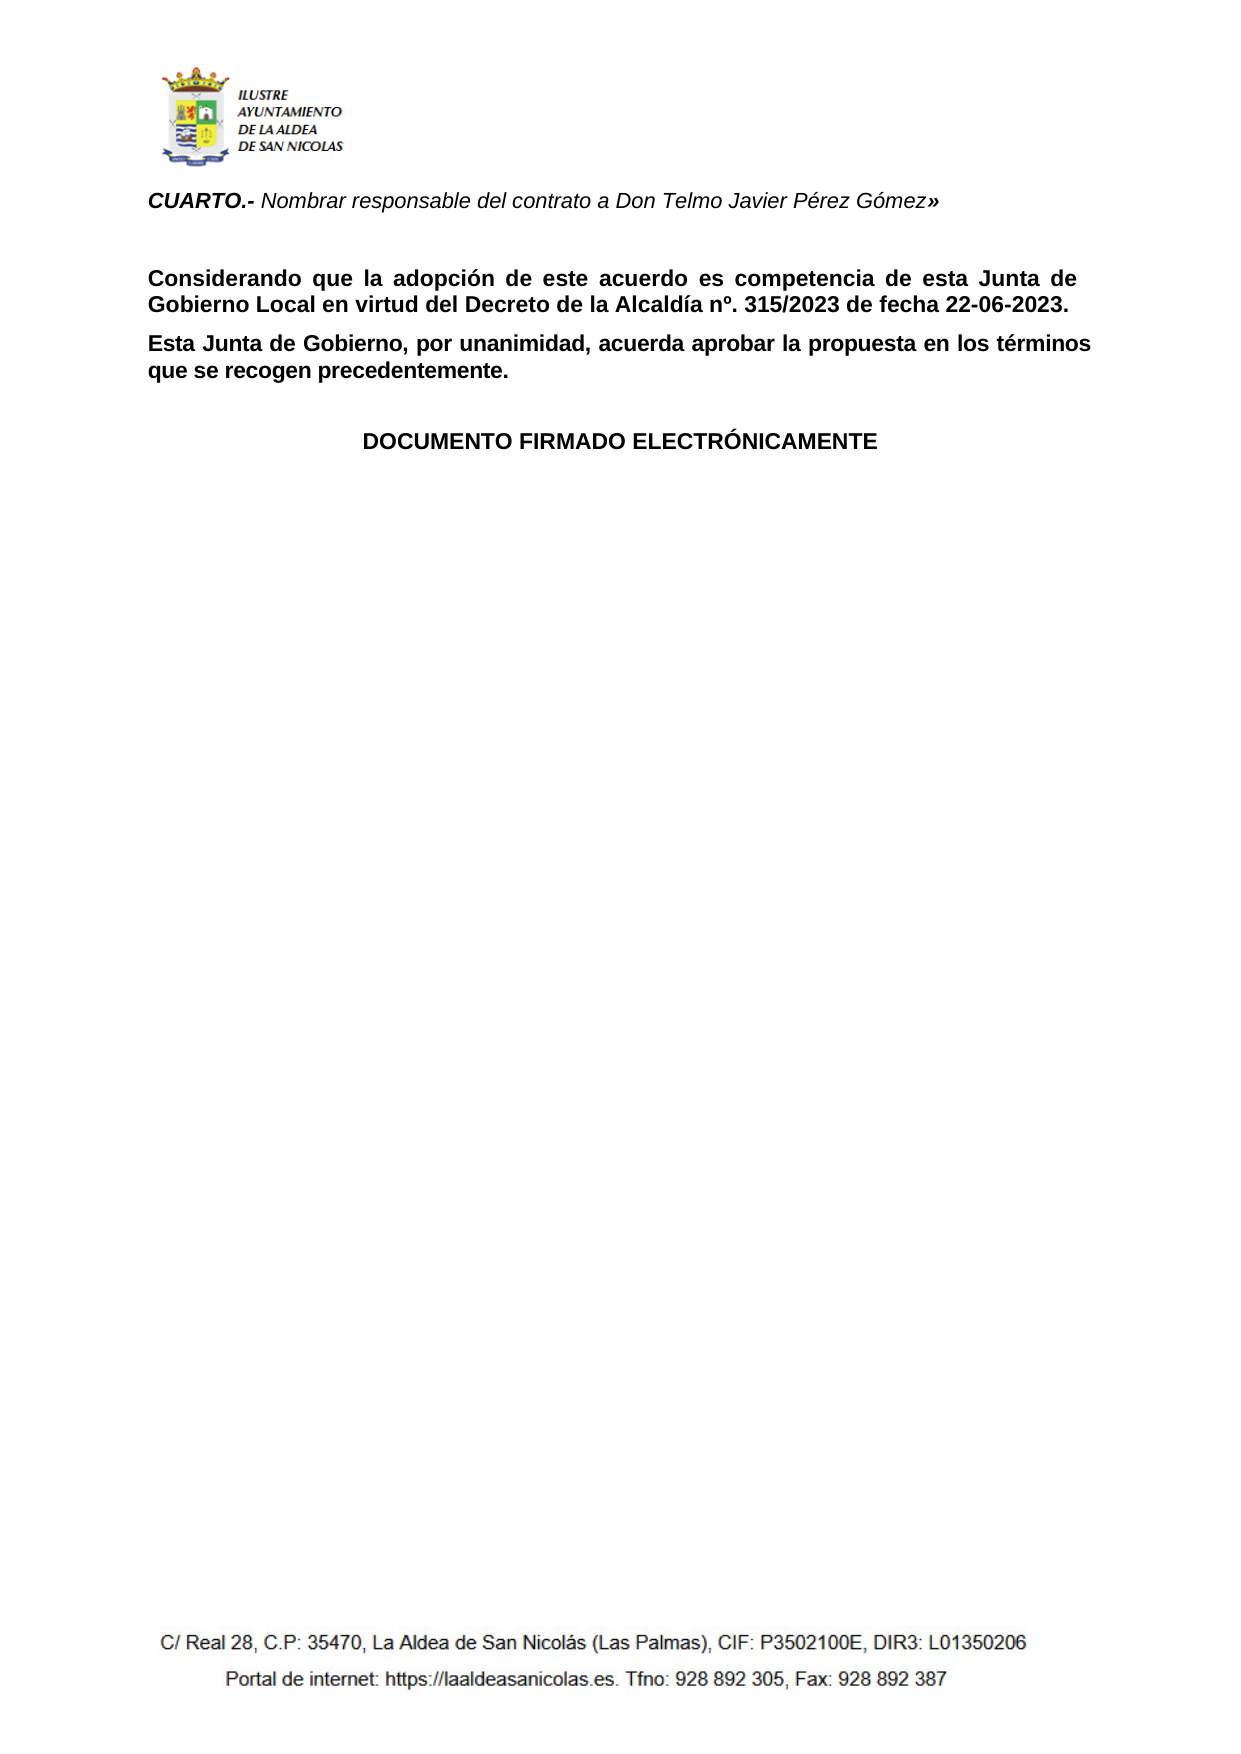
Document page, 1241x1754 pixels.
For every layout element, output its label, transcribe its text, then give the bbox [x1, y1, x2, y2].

text Considerando que la adopción de este acuerdo es competencia de esta Junta de Gobierno Local en virtud del Decreto de la Alcaldía nº. 315/2023 de fecha 22-06-2023. [148, 265, 1078, 318]
text DOCUMENTO FIRMADO ELECTRÓNICAMENTE [148, 428, 1093, 455]
picture [148, 1626, 1033, 1695]
picture [148, 59, 359, 174]
text CUARTO.- Nombrar responsable del contrato a Don Telmo Javier Pérez Gómez» [148, 188, 1093, 214]
text Esta Junta de Gobierno, por unanimidad, acuerda aprobar la propuesta en los términos que se recogen precedentemente. [148, 330, 1093, 383]
